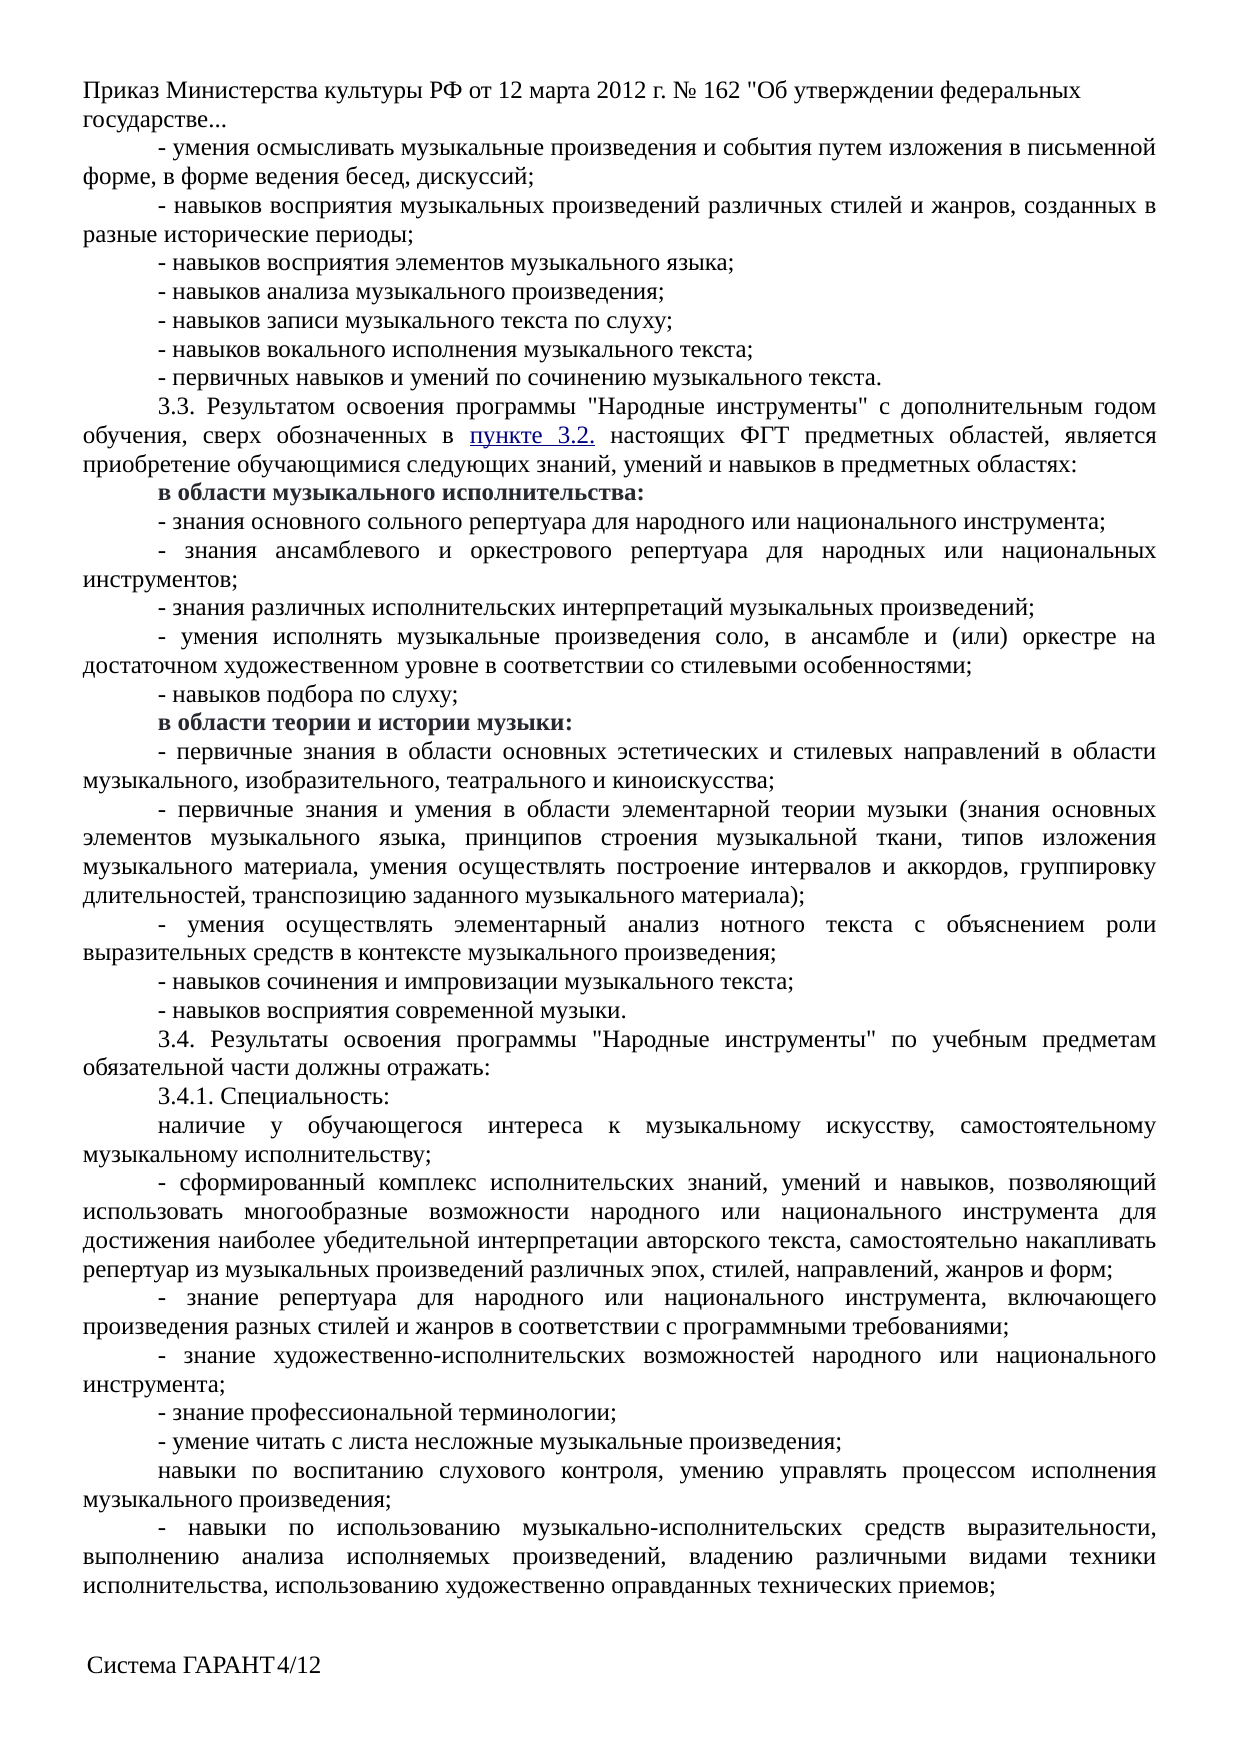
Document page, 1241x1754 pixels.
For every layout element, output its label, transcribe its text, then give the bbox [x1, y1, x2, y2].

text - знание профессиональной терминологии; [83, 1397, 1157, 1426]
text - навыков анализа музыкального произведения; [83, 276, 1157, 305]
text - первичных навыков и умений по сочинению музыкального текста. [83, 362, 1157, 391]
text - знания различных исполнительских интерпретаций музыкальных произведений; [83, 592, 1157, 621]
text навыки по воспитанию слухового контроля, умению управлять процессом исполнения музыкального произведения; [83, 1455, 1157, 1512]
text - умения исполнять музыкальные произведения соло, в ансамбле и (или) оркестре на достаточном художественном уровне в соответствии со стилевыми особенностями; [83, 621, 1157, 679]
text - навыков сочинения и импровизации музыкального текста; [83, 966, 1157, 995]
text - навыки по использованию музыкально-исполнительских средств выразительности, выполнению анализа исполняемых произведений, владению различными видами техники исполнительства, использованию художественно оправданных технических приемов; [83, 1512, 1157, 1599]
text - умение читать с листа несложные музыкальные произведения; [83, 1426, 1157, 1455]
text - сформированный комплекс исполнительских знаний, умений и навыков, позволяющий использовать многообразные возможности народного или национального инструмента для достижения наиболее убедительной интерпретации авторского текста, самостоятельно накапливать репертуар из музыкальных произведений различных эпох, стилей, направлений, жанров и форм; [83, 1167, 1157, 1282]
text - знание репертуара для народного или национального инструмента, включающего произведения разных стилей и жанров в соответствии с программными требованиями; [83, 1282, 1157, 1340]
text - первичные знания в области основных эстетических и стилевых направлений в области музыкального, изобразительного, театрального и киноискусства; [83, 736, 1157, 794]
text 3.4. Результаты освоения программы "Народные инструменты" по учебным предметам обязательной части должны отражать: [83, 1024, 1157, 1081]
text - навыков вокального исполнения музыкального текста; [83, 334, 1157, 362]
text - знания ансамблевого и оркестрового репертуара для народных или национальных инструментов; [83, 535, 1157, 592]
text наличие у обучающегося интереса к музыкальному искусству, самостоятельному музыкальному исполнительству; [83, 1110, 1157, 1167]
text в области музыкального исполнительства: [83, 477, 1157, 506]
text - навыков восприятия музыкальных произведений различных стилей и жанров, созданных в разные исторические периоды; [83, 190, 1157, 247]
text - навыков записи музыкального текста по слуху; [83, 305, 1157, 334]
text - умения осмысливать музыкальные произведения и события путем изложения в письменной форме, в форме ведения бесед, дискуссий; [83, 132, 1157, 190]
text 3.3. Результатом освоения программы "Народные инструменты" с дополнительным годом обучения, сверх обозначенных в пункте 3.2. настоящих ФГТ предметных областей, является приобретение обучающимися следующих знаний, умений и навыков в предметных областях: [83, 391, 1157, 477]
text - знания основного сольного репертуара для народного или национального инструмента; [83, 506, 1157, 535]
text в области теории и истории музыки: [83, 707, 1157, 736]
text - умения осуществлять элементарный анализ нотного текста с объяснением роли выразительных средств в контексте музыкального произведения; [83, 909, 1157, 966]
text - навыков восприятия элементов музыкального языка; [83, 247, 1157, 276]
text - навыков восприятия современной музыки. [83, 995, 1157, 1024]
text 3.4.1. Специальность: [83, 1081, 1157, 1110]
text - навыков подбора по слуху; [83, 679, 1157, 707]
text - знание художественно-исполнительских возможностей народного или национального инструмента; [83, 1340, 1157, 1397]
text - первичные знания и умения в области элементарной теории музыки (знания основных элементов музыкального языка, принципов строения музыкальной ткани, типов изложения музыкального материала, умения осуществлять построение интервалов и аккордов, группировку длительностей, транспозицию заданного музыкального материала); [83, 794, 1157, 909]
